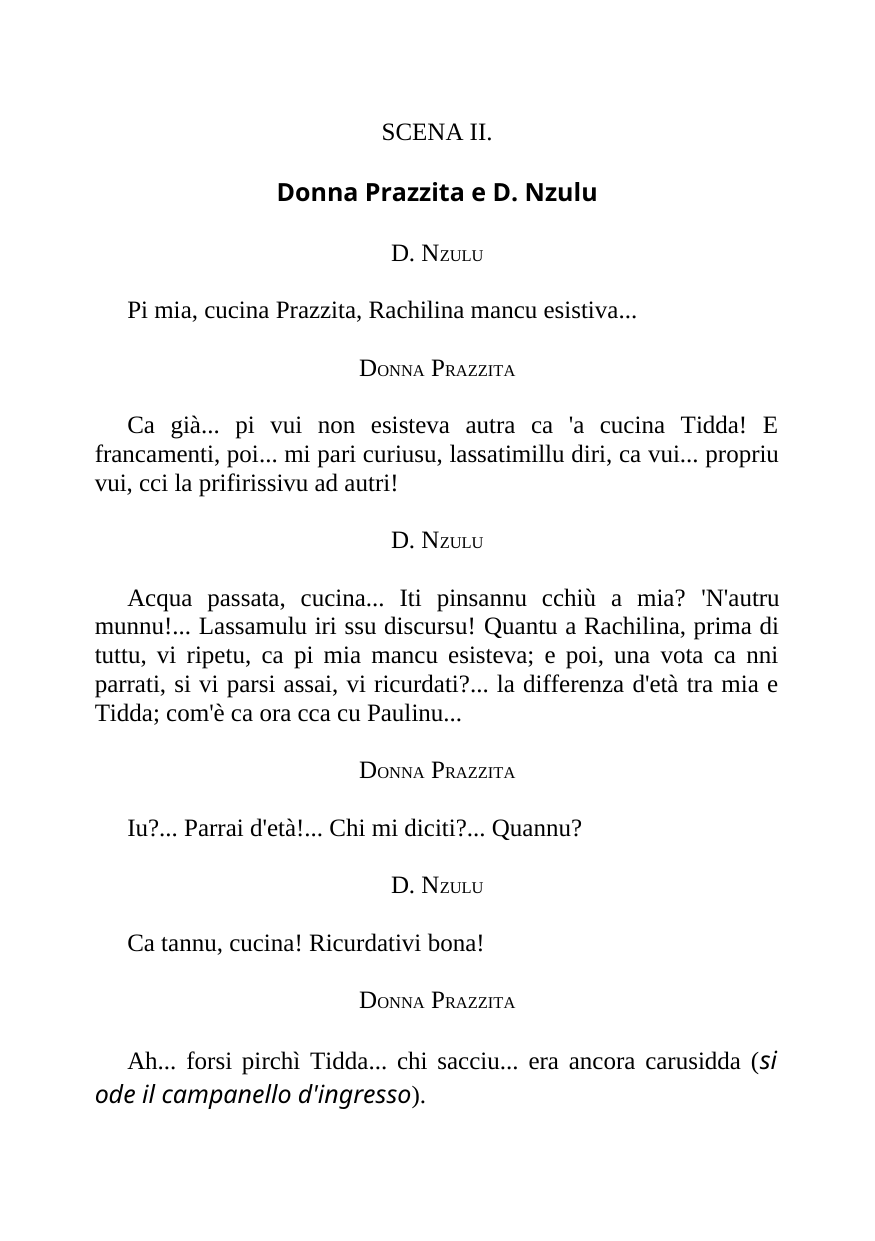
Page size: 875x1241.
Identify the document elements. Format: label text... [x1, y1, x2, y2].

text D. Nzulu [94, 525, 779, 554]
text Ca già... pi vui non esisteva autra ca 'a cucina Tidda! E francamenti, poi... mi pari curiusu, lassatimillu diri, ca vui... propriu vui, cci la prifirissivu ad autri! [94, 410, 779, 496]
text D. Nzulu [94, 870, 779, 899]
text Donna Prazzita [94, 755, 779, 784]
text Donna Prazzita e D. Nzulu [94, 175, 779, 209]
text Donna Prazzita [94, 353, 779, 381]
text Donna Prazzita [94, 985, 779, 1014]
text Pi mia, cucina Prazzita, Rachilina mancu esistiva... [94, 295, 779, 324]
text Iu?... Parrai d'età!... Chi mi diciti?... Quannu? [94, 813, 779, 841]
text Ca tannu, cucina! Ricurdativi bona! [94, 928, 779, 956]
text Acqua passata, cucina... Iti pinsannu cchiù a mia? 'N'autru munnu!... Lassamulu iri ssu discursu! Quantu a Rachilina, prima di tuttu, vi ripetu, ca pi mia mancu esisteva; e poi, una vota ca nni parrati, si vi parsi assai, vi ricurdati?... la differenza d'età tra mia e Tidda; com'è ca ora cca cu Paulinu... [94, 583, 779, 726]
text D. Nzulu [94, 238, 779, 266]
text Ah... forsi pirchì Tidda... chi sacciu... era ancora carusidda (si ode il campanello d'ingresso). [94, 1043, 779, 1111]
text SCENA II. [94, 117, 779, 146]
